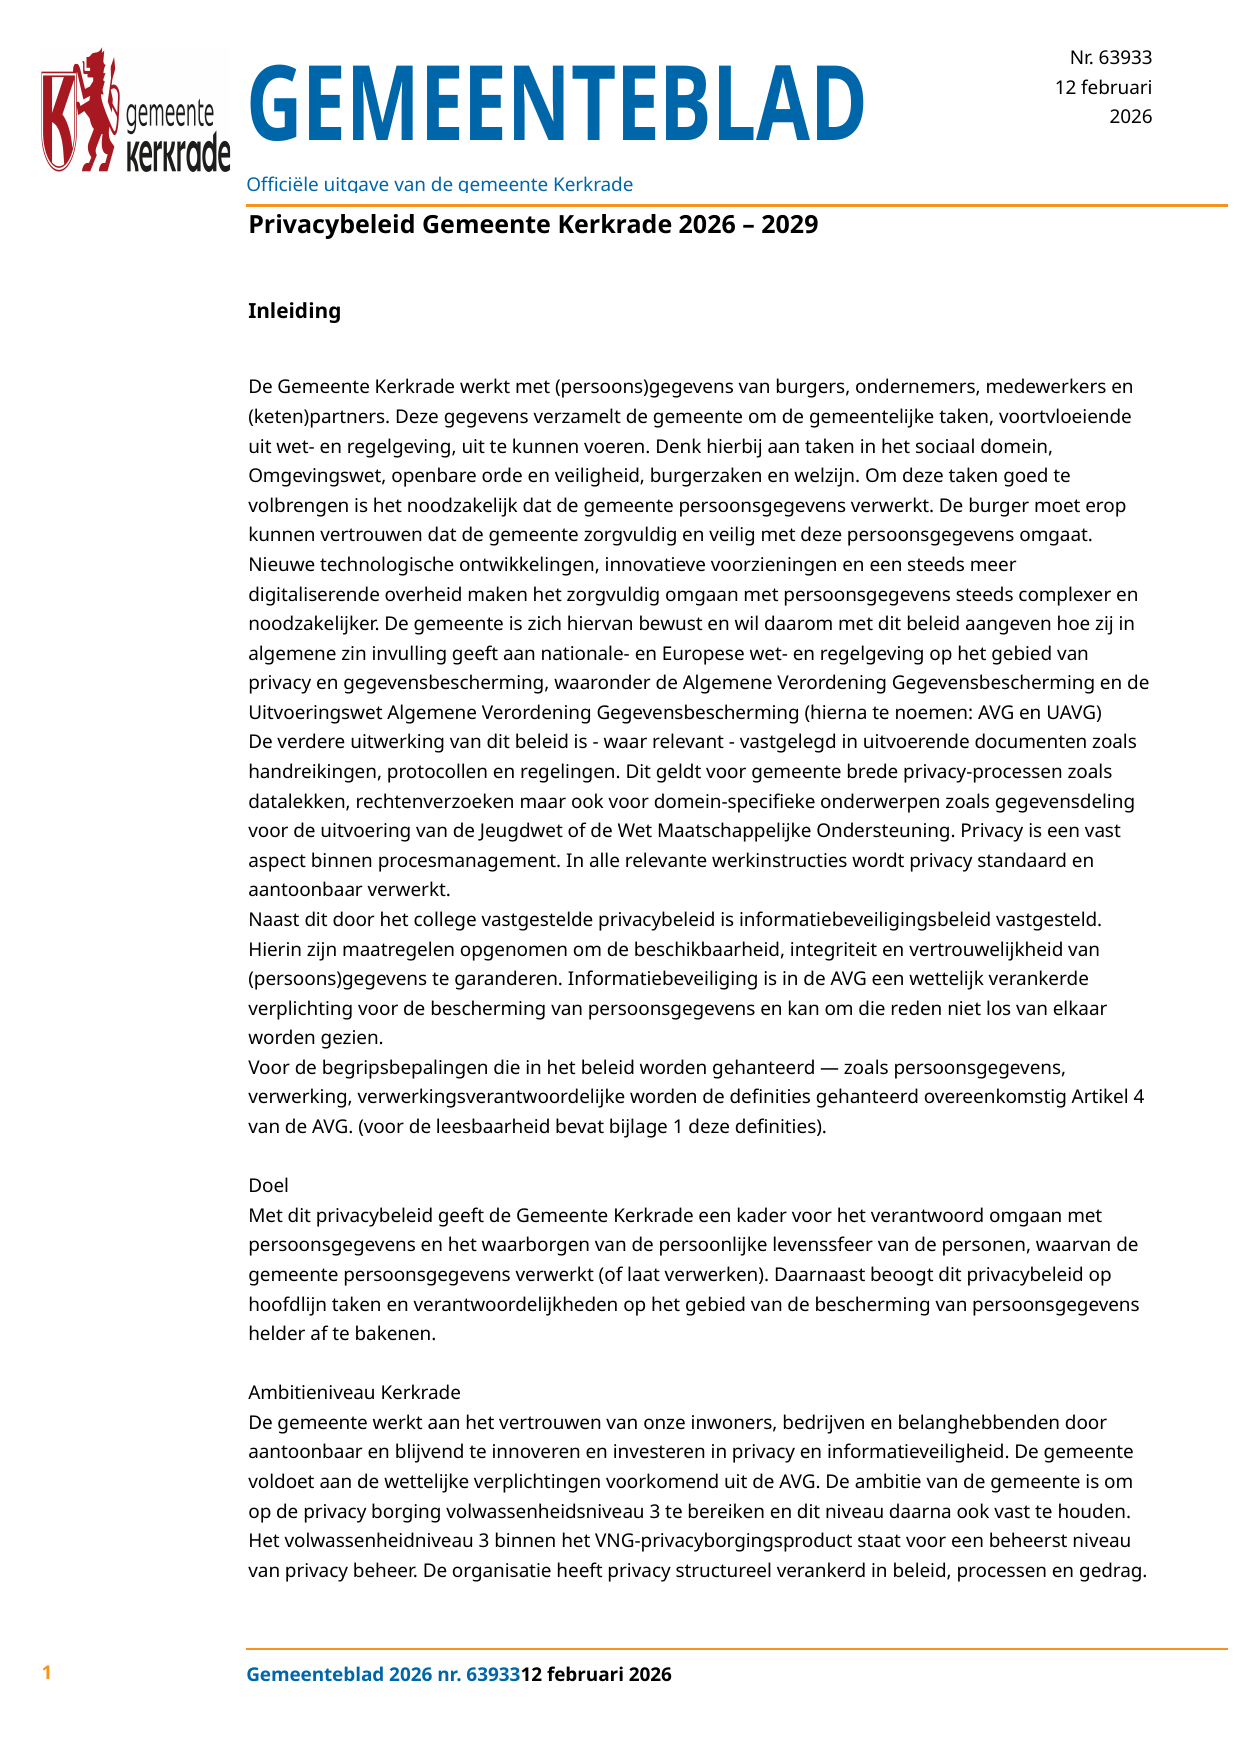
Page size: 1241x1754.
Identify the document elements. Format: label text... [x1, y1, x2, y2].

text De gemeente werkt aan het vertrouwen van onze inwoners, bedrijven en belanghebbenden door aantoonbaar en blijvend te innoveren en investeren in privacy en informatieveiligheid. De gemeente voldoet aan de wettelijke verplichtingen voorkomend uit de AVG. De ambitie van de gemeente is om op de privacy borging volwassenheidsniveau 3 te bereiken en dit niveau daarna ook vast te houden. Het volwassenheidniveau 3 binnen het VNG-privacyborgingsproduct staat voor een beheerst niveau van privacy beheer. De organisatie heeft privacy structureel verankerd in beleid, processen en gedrag. [248, 1409, 1152, 1583]
text De Gemeente Kerkrade werkt met (persoons)gegevens van burgers, ondernemers, medewerkers en (keten)partners. Deze gegevens verzamelt de gemeente om de gemeentelijke taken, voortvloeiende uit wet- en regelgeving, uit te kunnen voeren. Denk hierbij aan taken in het sociaal domein, Omgevingswet, openbare orde en veiligheid, burgerzaken en welzijn. Om deze taken goed te volbrengen is het noodzakelijk dat de gemeente persoonsgegevens verwerkt. De burger moet erop kunnen vertrouwen dat de gemeente zorgvuldig en veilig met deze persoonsgegevens omgaat. [248, 374, 1152, 547]
picture [41, 47, 231, 172]
text Met dit privacybeleid geeft de Gemeente Kerkrade een kader voor het verantwoord omgaan met persoonsgegevens en het waarborgen van de persoonlijke levenssfeer van de personen, waarvan de gemeente persoonsgegevens verwerkt (of laat verwerken). Daarnaast beoogt dit privacybeleid op hoofdlijn taken en verantwoordelijkheden op het gebied van de bescherming van persoonsgegevens helder af te bakenen. [248, 1202, 1152, 1346]
text Naast dit door het college vastgestelde privacybeleid is informatiebeveiligingsbeleid vastgesteld. Hierin zijn maatregelen opgenomen om de beschikbaarheid, integriteit en vertrouwelijkheid van (persoons)gegevens te garanderen. Informatiebeveiliging is in de AVG een wettelijk verankerde verplichting voor de bescherming van persoonsgegevens en kan om die reden niet los van elkaar worden gezien. [248, 906, 1152, 1050]
text Ambitieniveau Kerkrade [248, 1379, 1152, 1405]
text Inleiding [248, 296, 1152, 324]
text Privacybeleid Gemeente Kerkrade 2026 – 2029 [248, 207, 1152, 241]
text Voor de begripsbepalingen die in het beleid worden gehanteerd — zoals persoonsgegevens, verwerking, verwerkingsverantwoordelijke worden de definities gehanteerd overeenkomstig Artikel 4 van de AVG. (voor de leesbaarheid bevat bijlage 1 deze definities). [248, 1054, 1152, 1139]
text De verdere uitwerking van dit beleid is - waar relevant - vastgelegd in uitvoerende documenten zoals handreikingen, protocollen en regelingen. Dit geldt voor gemeente brede privacy-processen zoals datalekken, rechtenverzoeken maar ook voor domein-specifieke onderwerpen zoals gegevensdeling voor de uitvoering van de Jeugdwet of de Wet Maatschappelijke Ondersteuning. Privacy is een vast aspect binnen procesmanagement. In alle relevante werkinstructies wordt privacy standaard en aantoonbaar verwerkt. [248, 729, 1152, 902]
text Doel [248, 1172, 1152, 1198]
text Nieuwe technologische ontwikkelingen, innovatieve voorzieningen en een steeds meer digitaliserende overheid maken het zorgvuldig omgaan met persoonsgegevens steeds complexer en noodzakelijker. De gemeente is zich hiervan bewust en wil daarom met dit beleid aangeven hoe zij in algemene zin invulling geeft aan nationale- en Europese wet- en regelgeving op het gebied van privacy en gegevensbescherming, waaronder de Algemene Verordening Gegevensbescherming en de Uitvoeringswet Algemene Verordening Gegevensbescherming (hierna te noemen: AVG en UAVG) [248, 551, 1152, 725]
